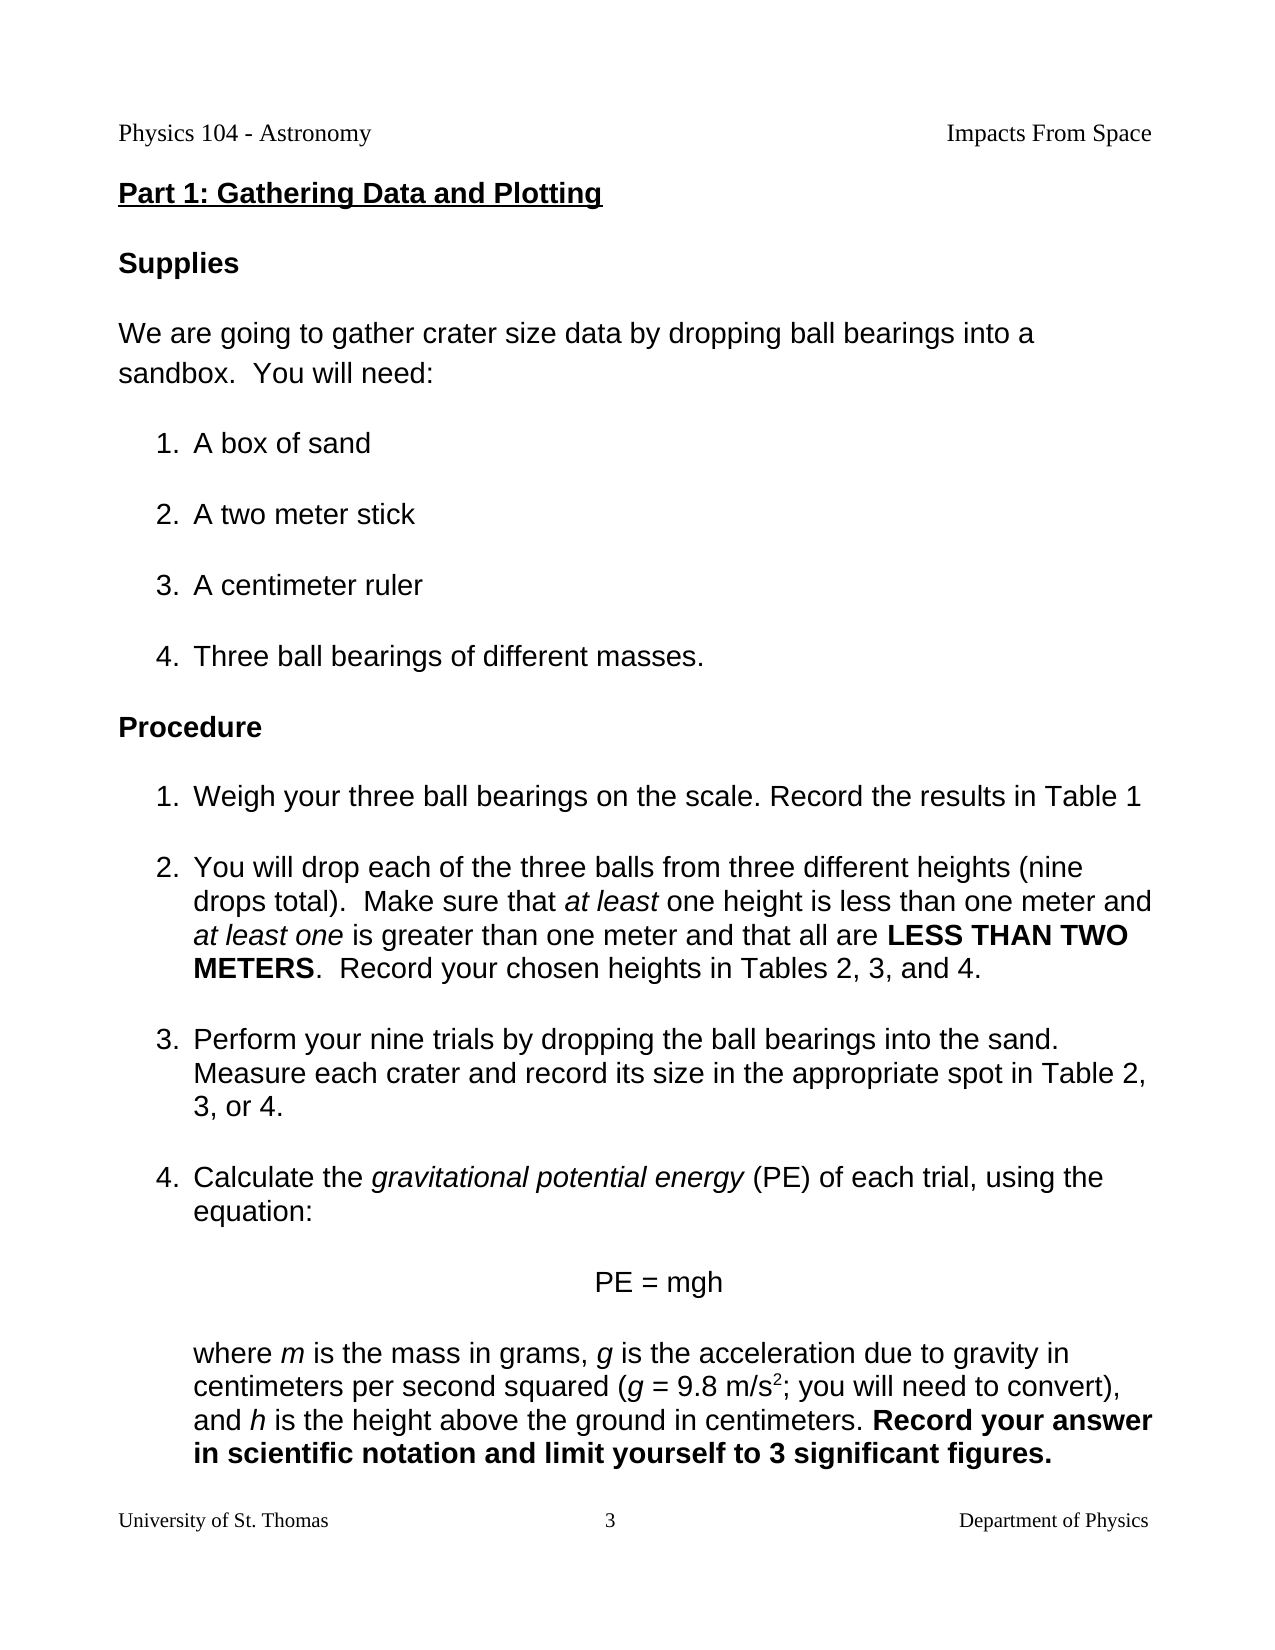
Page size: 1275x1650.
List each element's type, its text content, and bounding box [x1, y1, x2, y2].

list Three ball bearings of different masses. [156, 639, 1157, 672]
text Part 1: Gathering Data and Plotting [118, 176, 1157, 210]
list A two meter stick [156, 497, 1157, 530]
list PE = mgh [156, 1265, 1157, 1298]
text Procedure [118, 710, 1157, 743]
text We are going to gather crater size data by dropping ball bearings into a sandbox. You will need: [118, 316, 1157, 389]
list Perform your nine trials by dropping the ball bearings into the sand. Measure each crater and record its size in the appropriate spot in Table 2, 3, or 4. [156, 1022, 1157, 1123]
list where m is the mass in grams, g is the acceleration due to gravity in centimeters per second squared (g = 9.8 m/s2; you will need to convert), and h is the height above the ground in centimeters. Record your answer in scientific notation and limit yourself to 3 significant figures. [156, 1336, 1157, 1470]
text Supplies [118, 246, 1157, 279]
list Calculate the gravitational potential energy (PE) of each trial, using the equation: [156, 1160, 1157, 1227]
list A box of sand [156, 426, 1157, 459]
list A centimeter ruler [156, 568, 1157, 601]
list You will drop each of the three balls from three different heights (nine drops total). Make sure that at least one height is less than one meter and at least one is greater than one meter and that all are LESS THAN TWO METERS. Record your chosen heights in Tables 2, 3, and 4. [156, 851, 1157, 985]
list Weigh your three ball bearings on the scale. Record the results in Table 1 [156, 779, 1157, 813]
